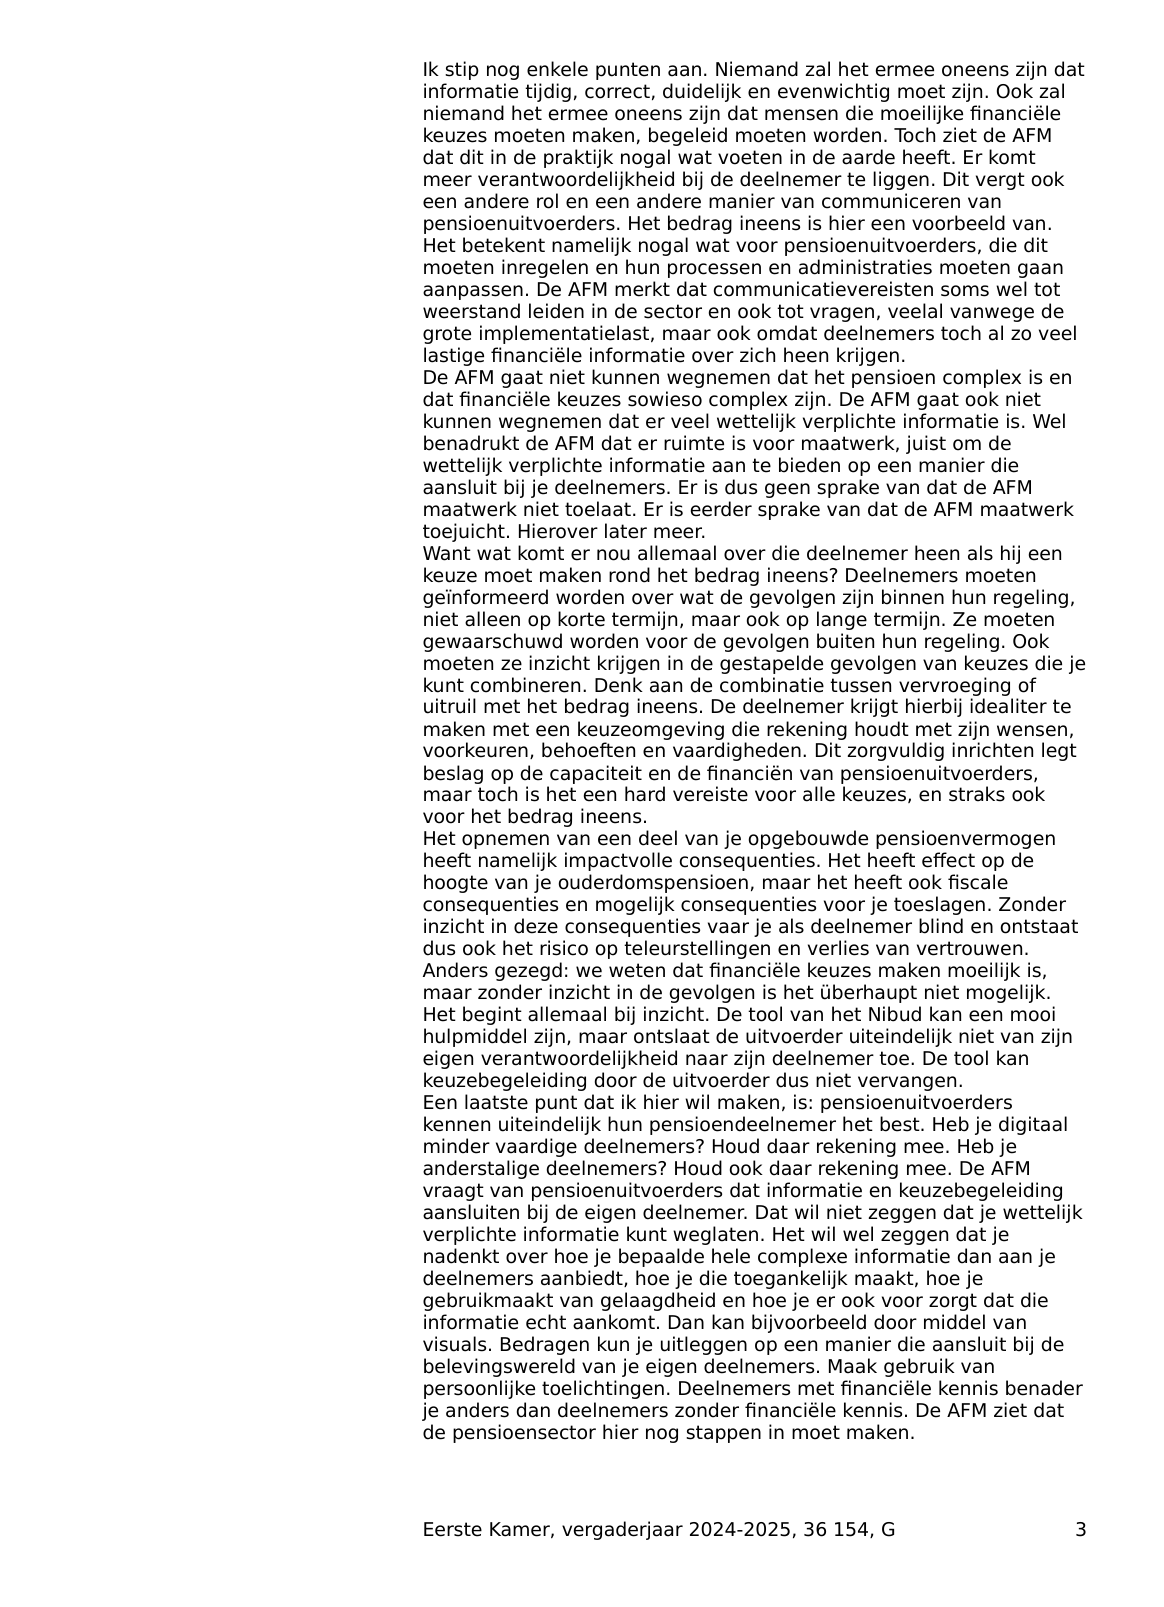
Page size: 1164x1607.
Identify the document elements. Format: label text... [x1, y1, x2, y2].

text Het opnemen van een deel van je opgebouwde pensioenvermogen heeft namelijk impactvolle consequenties. Het heeft effect op de hoogte van je ouderdomspensioen, maar het heeft ook fiscale consequenties en mogelijk consequenties voor je toeslagen. Zonder inzicht in deze consequenties vaar je als deelnemer blind en ontstaat dus ook het risico op teleurstellingen en verlies van vertrouwen. Anders gezegd: we weten dat financiële keuzes maken moeilijk is, maar zonder inzicht in de gevolgen is het überhaupt niet mogelijk. Het begint allemaal bij inzicht. De tool van het Nibud kan een mooi hulpmiddel zijn, maar ontslaat de uitvoerder uiteindelijk niet van zijn eigen verantwoordelijkheid naar zijn deelnemer toe. De tool kan keuzebegeleiding door de uitvoerder dus niet vervangen. [422, 828, 1087, 1092]
text De AFM gaat niet kunnen wegnemen dat het pensioen complex is en dat financiële keuzes sowieso complex zijn. De AFM gaat ook niet kunnen wegnemen dat er veel wettelijk verplichte informatie is. Wel benadrukt de AFM dat er ruimte is voor maatwerk, juist om de wettelijk verplichte informatie aan te bieden op een manier die aansluit bij je deelnemers. Er is dus geen sprake van dat de AFM maatwerk niet toelaat. Er is eerder sprake van dat de AFM maatwerk toejuicht. Hierover later meer. [422, 367, 1087, 543]
text Want wat komt er nou allemaal over die deelnemer heen als hij een keuze moet maken rond het bedrag ineens? Deelnemers moeten geïnformeerd worden over wat de gevolgen zijn binnen hun regeling, niet alleen op korte termijn, maar ook op lange termijn. Ze moeten gewaarschuwd worden voor de gevolgen buiten hun regeling. Ook moeten ze inzicht krijgen in de gestapelde gevolgen van keuzes die je kunt combineren. Denk aan de combinatie tussen vervroeging of uitruil met het bedrag ineens. De deelnemer krijgt hierbij idealiter te maken met een keuzeomgeving die rekening houdt met zijn wensen, voorkeuren, behoeften en vaardigheden. Dit zorgvuldig inrichten legt beslag op de capaciteit en de financiën van pensioenuitvoerders, maar toch is het een hard vereiste voor alle keuzes, en straks ook voor het bedrag ineens. [422, 543, 1087, 828]
text Een laatste punt dat ik hier wil maken, is: pensioenuitvoerders kennen uiteindelijk hun pensioendeelnemer het best. Heb je digitaal minder vaardige deelnemers? Houd daar rekening mee. Heb je anderstalige deelnemers? Houd ook daar rekening mee. De AFM vraagt van pensioenuitvoerders dat informatie en keuzebegeleiding aansluiten bij de eigen deelnemer. Dat wil niet zeggen dat je wettelijk verplichte informatie kunt weglaten. Het wil wel zeggen dat je nadenkt over hoe je bepaalde hele complexe informatie dan aan je deelnemers aanbiedt, hoe je die toegankelijk maakt, hoe je gebruikmaakt van gelaagdheid en hoe je er ook voor zorgt dat die informatie echt aankomt. Dan kan bijvoorbeeld door middel van visuals. Bedragen kun je uitleggen op een manier die aansluit bij de belevingswereld van je eigen deelnemers. Maak gebruik van persoonlijke toelichtingen. Deelnemers met financiële kennis benader je anders dan deelnemers zonder financiële kennis. De AFM ziet dat de pensioensector hier nog stappen in moet maken. [422, 1092, 1087, 1444]
text Ik stip nog enkele punten aan. Niemand zal het ermee oneens zijn dat informatie tijdig, correct, duidelijk en evenwichtig moet zijn. Ook zal niemand het ermee oneens zijn dat mensen die moeilijke financiële keuzes moeten maken, begeleid moeten worden. Toch ziet de AFM dat dit in de praktijk nogal wat voeten in de aarde heeft. Er komt meer verantwoordelijkheid bij de deelnemer te liggen. Dit vergt ook een andere rol en een andere manier van communiceren van pensioenuitvoerders. Het bedrag ineens is hier een voorbeeld van. Het betekent namelijk nogal wat voor pensioenuitvoerders, die dit moeten inregelen en hun processen en administraties moeten gaan aanpassen. De AFM merkt dat communicatievereisten soms wel tot weerstand leiden in de sector en ook tot vragen, veelal vanwege de grote implementatielast, maar ook omdat deelnemers toch al zo veel lastige financiële informatie over zich heen krijgen. [422, 59, 1087, 367]
